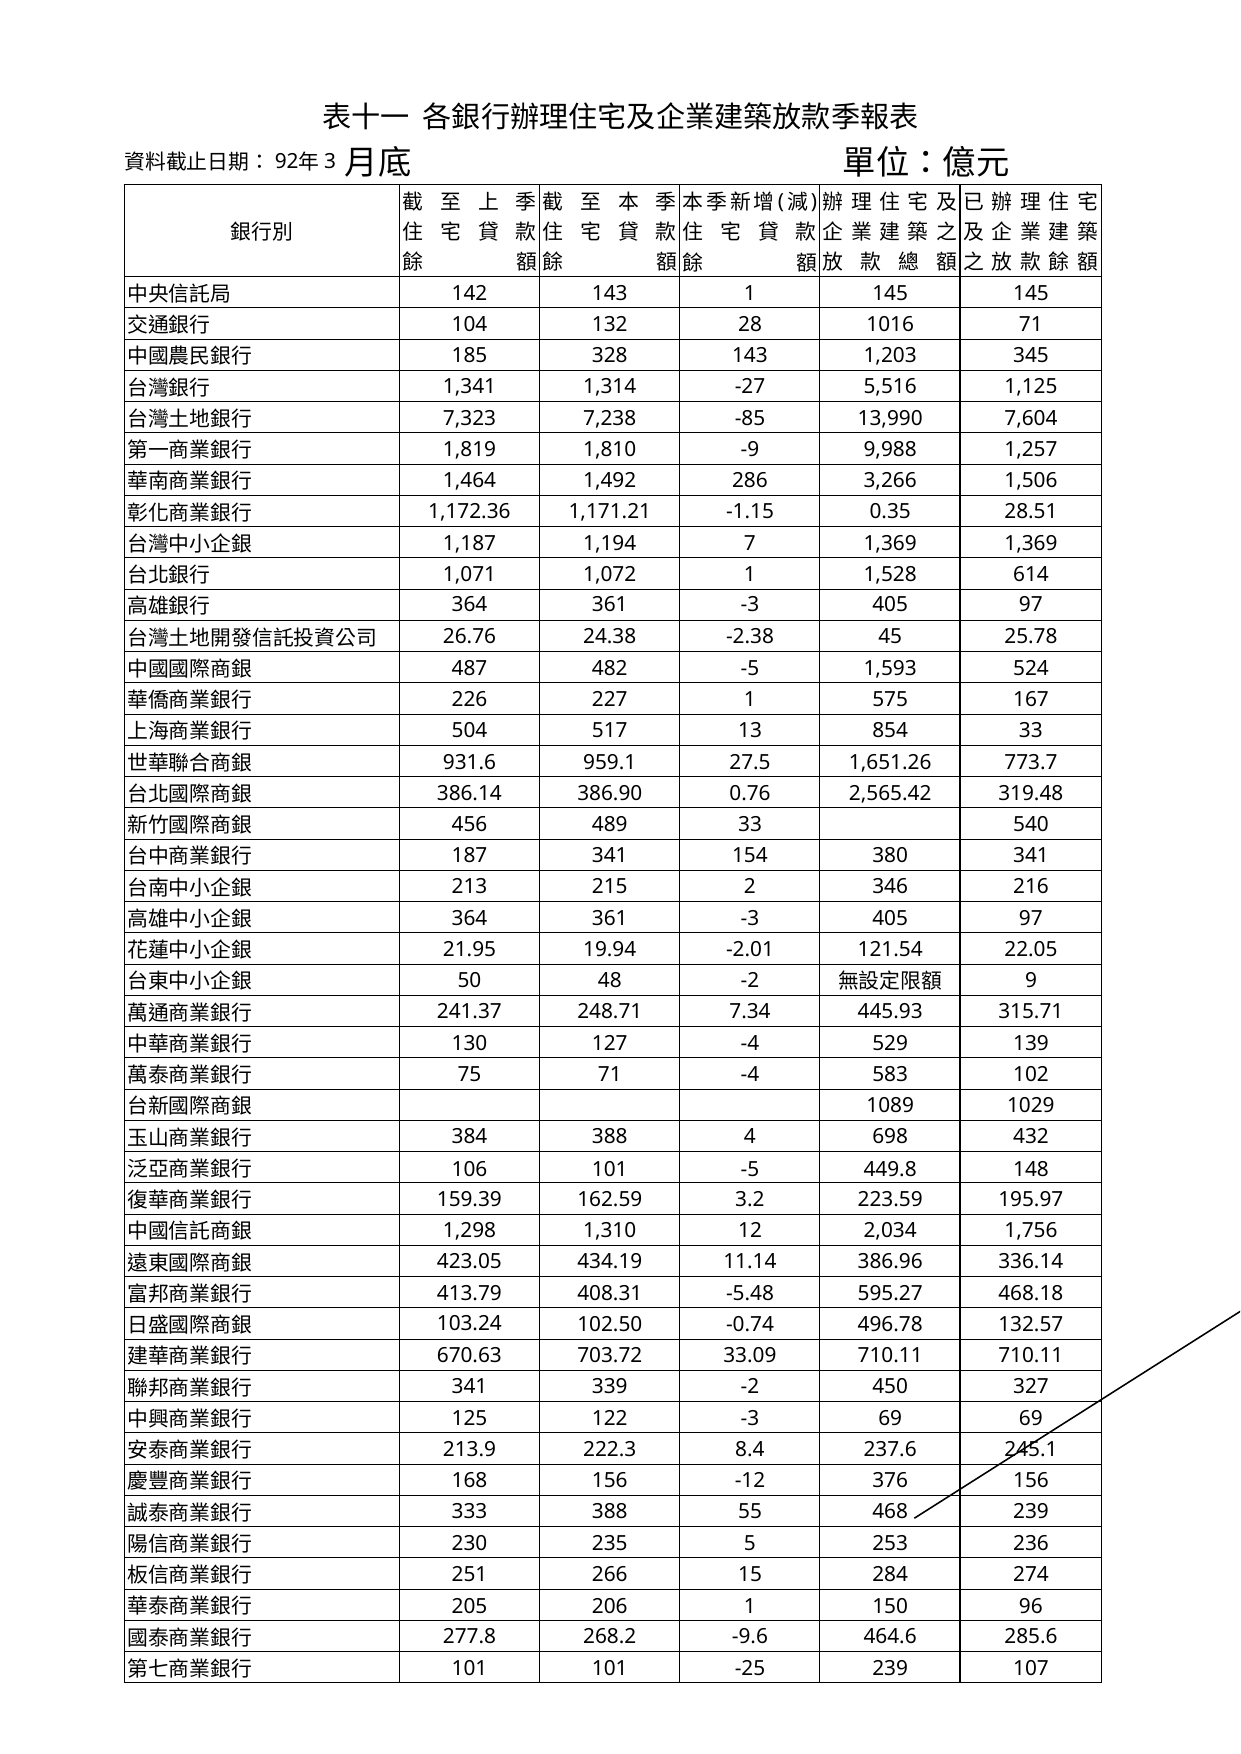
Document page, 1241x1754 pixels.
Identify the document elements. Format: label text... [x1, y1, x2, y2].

table_cell 1016 [820, 308, 959, 338]
table_cell 7,238 [540, 402, 679, 432]
table_cell 145 [961, 277, 1101, 307]
table_cell 376 [820, 1465, 959, 1495]
table_cell 世華聯合商銀 [125, 746, 399, 776]
table_cell 1,203 [820, 340, 959, 370]
table_cell 1,756 [961, 1215, 1101, 1245]
table_cell -2.01 [680, 933, 819, 963]
table_cell 245.1 [961, 1433, 1045, 1463]
table_cell 286 [680, 465, 819, 495]
table_cell 7,604 [961, 402, 1101, 432]
table_cell 386.14 [400, 777, 539, 807]
table_cell 1,341 [400, 371, 539, 401]
table_cell 408.31 [540, 1277, 679, 1307]
table_cell 45 [820, 621, 959, 651]
table_cell 710.11 [961, 1340, 1101, 1370]
table_cell 346 [820, 871, 959, 901]
table_cell 277.8 [400, 1621, 539, 1651]
table_cell 583 [820, 1058, 959, 1088]
table_cell 1,528 [820, 558, 959, 588]
table_cell 33 [961, 715, 1101, 745]
table_cell 1,172.36 [400, 496, 539, 526]
table_cell 413.79 [400, 1277, 539, 1307]
table_cell 148 [961, 1152, 1101, 1182]
table_cell 28.51 [961, 496, 1101, 526]
table_cell 213 [400, 871, 539, 901]
table_cell 27.5 [680, 746, 819, 776]
table_cell 中國國際商銀 [125, 652, 399, 682]
table_cell 710.11 [820, 1340, 959, 1370]
table_cell 1,810 [540, 433, 679, 463]
table_header 已辦理住宅 及企業建築 之放款餘額 [961, 185, 1101, 276]
table_cell 2 [680, 871, 819, 901]
table_cell 130 [400, 1027, 539, 1057]
table_cell 55 [680, 1496, 819, 1526]
table_cell -5 [680, 1152, 819, 1182]
table_cell 7 [680, 527, 819, 557]
table_cell 388 [540, 1496, 679, 1526]
table_cell 1,593 [820, 652, 959, 682]
table_cell 245.1 [1005, 1433, 1101, 1463]
table_cell 高雄中小企銀 [125, 902, 399, 932]
table_cell 2,565.42 [820, 777, 959, 807]
table_cell 274 [961, 1558, 1101, 1588]
table_cell 187 [400, 840, 539, 870]
table_cell 959.1 [540, 746, 679, 776]
table_cell -27 [680, 371, 819, 401]
table_cell 台東中小企銀 [125, 965, 399, 995]
table_cell 1,369 [961, 527, 1101, 557]
table_cell 2,034 [820, 1215, 959, 1245]
table_cell 69 [961, 1402, 1094, 1432]
table_cell 台灣中小企銀 [125, 527, 399, 557]
table_cell 台北國際商銀 [125, 777, 399, 807]
table_cell 1,298 [400, 1215, 539, 1245]
table_cell 19.94 [540, 933, 679, 963]
table_cell 122 [540, 1402, 679, 1432]
table_cell 華僑商業銀行 [125, 683, 399, 713]
table_cell -0.74 [680, 1308, 819, 1338]
table_cell 384 [400, 1121, 539, 1151]
table_cell 931.6 [400, 746, 539, 776]
table_cell -5.48 [680, 1277, 819, 1307]
table_cell [820, 808, 959, 838]
table_cell 336.14 [961, 1246, 1101, 1276]
table_cell 71 [540, 1058, 679, 1088]
table_cell 台新國際商銀 [125, 1090, 399, 1120]
table_cell 333 [400, 1496, 539, 1526]
table_cell 13,990 [820, 402, 959, 432]
table_cell 15 [680, 1558, 819, 1588]
table_cell 156 [961, 1465, 1101, 1495]
table_header 本季新增(減)住宅貸款 餘額 [680, 185, 819, 276]
table_cell 國泰商業銀行 [125, 1621, 399, 1651]
table_cell 364 [400, 902, 539, 932]
table_cell 237.6 [820, 1433, 959, 1463]
table_cell 1,651.26 [820, 746, 959, 776]
table_cell 上海商業銀行 [125, 715, 399, 745]
table_cell 230 [400, 1527, 539, 1557]
table_cell 226 [400, 683, 539, 713]
table_cell 9,988 [820, 433, 959, 463]
table_cell 102 [961, 1058, 1101, 1088]
table_cell 高雄銀行 [125, 590, 399, 620]
table_cell 517 [540, 715, 679, 745]
table_cell 614 [961, 558, 1101, 588]
table_cell 159.39 [400, 1183, 539, 1213]
table_cell 361 [540, 590, 679, 620]
table_cell 162.59 [540, 1183, 679, 1213]
table_cell 萬泰商業銀行 [125, 1058, 399, 1088]
table_cell -2 [680, 965, 819, 995]
table_cell 1,257 [961, 433, 1101, 463]
table_cell 97 [961, 590, 1101, 620]
table_cell -2 [680, 1371, 819, 1401]
table_cell 423.05 [400, 1246, 539, 1276]
table_cell -25 [680, 1652, 819, 1682]
table_cell 13 [680, 715, 819, 745]
table_cell 168 [400, 1465, 539, 1495]
table_cell 7.34 [680, 996, 819, 1026]
text 資料截止日期： 92年 3 月底 單位：億元 [124, 136, 1110, 184]
table_header 辦理住宅及 企業建築之 放款總額 [820, 185, 959, 276]
table_cell 1089 [820, 1090, 959, 1120]
table_cell 1,171.21 [540, 496, 679, 526]
table_cell 222.3 [540, 1433, 679, 1463]
table_cell 285.6 [961, 1621, 1101, 1651]
table_cell -2.38 [680, 621, 819, 651]
table_cell -9 [680, 433, 819, 463]
table_cell 150 [820, 1590, 959, 1620]
table_cell 854 [820, 715, 959, 745]
table_cell 第一商業銀行 [125, 433, 399, 463]
table_cell 71 [961, 308, 1101, 338]
table_cell 482 [540, 652, 679, 682]
table_cell 345 [961, 340, 1101, 370]
table_cell 0.76 [680, 777, 819, 807]
table_cell 235 [540, 1527, 679, 1557]
table_cell 167 [961, 683, 1101, 713]
table_cell -3 [680, 1402, 819, 1432]
table_cell 121.54 [820, 933, 959, 963]
table_cell 無設定限額 [820, 965, 959, 995]
table_cell 341 [540, 840, 679, 870]
table_cell 142 [400, 277, 539, 307]
table_cell 花蓮中小企銀 [125, 933, 399, 963]
table_cell 319.48 [961, 777, 1101, 807]
table_cell 284 [820, 1558, 959, 1588]
table_cell 台灣土地銀行 [125, 402, 399, 432]
table_cell 陽信商業銀行 [125, 1527, 399, 1557]
table_cell 8.4 [680, 1433, 819, 1463]
table_cell -3 [680, 590, 819, 620]
table_cell 1,194 [540, 527, 679, 557]
table_cell 台南中小企銀 [125, 871, 399, 901]
table_cell 富邦商業銀行 [125, 1277, 399, 1307]
table_cell 1,506 [961, 465, 1101, 495]
table_cell 誠泰商業銀行 [125, 1496, 399, 1526]
table_cell 4 [680, 1121, 819, 1151]
table_header 截至上季 住宅貸款 餘額 [400, 185, 539, 276]
table_cell 9 [961, 965, 1101, 995]
table_cell 26.76 [400, 621, 539, 651]
table_cell 1 [680, 277, 819, 307]
table_cell 575 [820, 683, 959, 713]
table_cell 中國農民銀行 [125, 340, 399, 370]
table_cell 1,125 [961, 371, 1101, 401]
table_cell 327 [961, 1371, 1101, 1401]
table_cell 22.05 [961, 933, 1101, 963]
table_cell 遠東國際商銀 [125, 1246, 399, 1276]
text 表十一 各銀行辦理住宅及企業建築放款季報表 [124, 94, 1116, 136]
table_cell 215 [540, 871, 679, 901]
table_cell 75 [400, 1058, 539, 1088]
table_cell [540, 1090, 679, 1120]
table_cell 新竹國際商銀 [125, 808, 399, 838]
table_cell 145 [820, 277, 959, 307]
table_cell -5 [680, 652, 819, 682]
table_cell -3 [680, 902, 819, 932]
table_cell 487 [400, 652, 539, 682]
table_cell 聯邦商業銀行 [125, 1371, 399, 1401]
table_cell 69 [820, 1402, 959, 1432]
table_cell 50 [400, 965, 539, 995]
table_cell 268.2 [540, 1621, 679, 1651]
table_cell 12 [680, 1215, 819, 1245]
table_cell 萬通商業銀行 [125, 996, 399, 1026]
table_cell 1,071 [400, 558, 539, 588]
table_cell 101 [400, 1652, 539, 1682]
table_cell 11.14 [680, 1246, 819, 1276]
table_cell 101 [540, 1652, 679, 1682]
table_cell 464.6 [820, 1621, 959, 1651]
table_cell 213.9 [400, 1433, 539, 1463]
table_cell 建華商業銀行 [125, 1340, 399, 1370]
table_cell 安泰商業銀行 [125, 1433, 399, 1463]
table_cell 慶豐商業銀行 [125, 1465, 399, 1495]
table_cell 1,464 [400, 465, 539, 495]
table_cell 253 [820, 1527, 959, 1557]
table_cell 216 [961, 871, 1101, 901]
table_cell 205 [400, 1590, 539, 1620]
table_cell 405 [820, 902, 959, 932]
table_cell 529 [820, 1027, 959, 1057]
table_cell 彰化商業銀行 [125, 496, 399, 526]
table_cell 251 [400, 1558, 539, 1588]
table_cell 1,072 [540, 558, 679, 588]
table_cell 132 [540, 308, 679, 338]
table_cell 1 [680, 683, 819, 713]
table_cell 361 [540, 902, 679, 932]
table_cell 468 [820, 1496, 959, 1526]
table_cell 中興商業銀行 [125, 1402, 399, 1432]
table_cell 380 [820, 840, 959, 870]
table_cell 125 [400, 1402, 539, 1432]
table_cell 台北銀行 [125, 558, 399, 588]
table_cell 華南商業銀行 [125, 465, 399, 495]
table_cell 7,323 [400, 402, 539, 432]
table_cell 154 [680, 840, 819, 870]
table_cell 1,310 [540, 1215, 679, 1245]
table_cell 台灣土地開發信託投資公司 [125, 621, 399, 651]
table_cell 248.71 [540, 996, 679, 1026]
table_cell 101 [540, 1152, 679, 1182]
table_cell 496.78 [820, 1308, 959, 1338]
table_cell 386.90 [540, 777, 679, 807]
table_cell 5 [680, 1527, 819, 1557]
table_cell 773.7 [961, 746, 1101, 776]
table_cell 1,369 [820, 527, 959, 557]
table_cell 1 [680, 558, 819, 588]
table_cell 266 [540, 1558, 679, 1588]
table_cell 107 [961, 1652, 1101, 1682]
table_cell 中華商業銀行 [125, 1027, 399, 1057]
table_cell 21.95 [400, 933, 539, 963]
table_header 截至本季 住宅貸款 餘額 [540, 185, 679, 276]
table_cell 132.57 [961, 1308, 1101, 1338]
table_header 銀行別 [125, 185, 399, 276]
table_cell 1,819 [400, 433, 539, 463]
table_cell 日盛國際商銀 [125, 1308, 399, 1338]
table_cell 139 [961, 1027, 1101, 1057]
table_cell 386.96 [820, 1246, 959, 1276]
table_cell -12 [680, 1465, 819, 1495]
table_cell 5,516 [820, 371, 959, 401]
table_cell 540 [961, 808, 1101, 838]
table_cell 1,492 [540, 465, 679, 495]
table_cell 104 [400, 308, 539, 338]
table_cell 239 [820, 1652, 959, 1682]
table_cell 0.35 [820, 496, 959, 526]
table_cell 405 [820, 590, 959, 620]
table_cell 241.37 [400, 996, 539, 1026]
table_cell 24.38 [540, 621, 679, 651]
table_cell 102.50 [540, 1308, 679, 1338]
table_cell 489 [540, 808, 679, 838]
table_cell 泛亞商業銀行 [125, 1152, 399, 1182]
table_cell 670.63 [400, 1340, 539, 1370]
table_cell 143 [540, 277, 679, 307]
table_cell 143 [680, 340, 819, 370]
table_cell 445.93 [820, 996, 959, 1026]
table_cell [1054, 1402, 1101, 1432]
table_cell -85 [680, 402, 819, 432]
table_cell 1029 [961, 1090, 1101, 1120]
table_cell 339 [540, 1371, 679, 1401]
table_cell 236 [961, 1527, 1101, 1557]
table_cell 595.27 [820, 1277, 959, 1307]
table_cell 板信商業銀行 [125, 1558, 399, 1588]
table_cell 468.18 [961, 1277, 1101, 1307]
table_cell 玉山商業銀行 [125, 1121, 399, 1151]
table_cell 456 [400, 808, 539, 838]
table_cell 106 [400, 1152, 539, 1182]
table_cell 227 [540, 683, 679, 713]
table_cell -9.6 [680, 1621, 819, 1651]
table_cell 48 [540, 965, 679, 995]
table_cell 1 [680, 1590, 819, 1620]
table_cell 432 [961, 1121, 1101, 1151]
table_cell 33.09 [680, 1340, 819, 1370]
table_cell 127 [540, 1027, 679, 1057]
table_cell 388 [540, 1121, 679, 1151]
table_cell 復華商業銀行 [125, 1183, 399, 1213]
table_cell 341 [961, 840, 1101, 870]
table_cell 341 [400, 1371, 539, 1401]
table_cell 434.19 [540, 1246, 679, 1276]
table_cell 28 [680, 308, 819, 338]
table_cell 中國信託商銀 [125, 1215, 399, 1245]
table_cell 315.71 [961, 996, 1101, 1026]
table_cell 195.97 [961, 1183, 1101, 1213]
table_cell 206 [540, 1590, 679, 1620]
table_cell 185 [400, 340, 539, 370]
table_cell 156 [540, 1465, 679, 1495]
table_cell [680, 1090, 819, 1120]
table_cell -4 [680, 1027, 819, 1057]
table_cell 台中商業銀行 [125, 840, 399, 870]
table_cell 第七商業銀行 [125, 1652, 399, 1682]
table_cell 33 [680, 808, 819, 838]
table_cell 449.8 [820, 1152, 959, 1182]
table_cell 223.59 [820, 1183, 959, 1213]
table_cell 364 [400, 590, 539, 620]
table_cell 97 [961, 902, 1101, 932]
table_cell 25.78 [961, 621, 1101, 651]
table_cell 華泰商業銀行 [125, 1590, 399, 1620]
table_cell 504 [400, 715, 539, 745]
table_cell 1,187 [400, 527, 539, 557]
table_cell 3.2 [680, 1183, 819, 1213]
table_cell 3,266 [820, 465, 959, 495]
table_cell 328 [540, 340, 679, 370]
table_cell 103.24 [400, 1308, 539, 1338]
table_cell 524 [961, 652, 1101, 682]
table_cell 96 [961, 1590, 1101, 1620]
table_cell 698 [820, 1121, 959, 1151]
table_cell 450 [820, 1371, 959, 1401]
table_cell 239 [961, 1496, 1101, 1526]
table_cell 703.72 [540, 1340, 679, 1370]
table_cell 交通銀行 [125, 308, 399, 338]
table_cell [400, 1090, 539, 1120]
table_cell 台灣銀行 [125, 371, 399, 401]
table_cell 中央信託局 [125, 277, 399, 307]
table_cell 1,314 [540, 371, 679, 401]
table_cell -4 [680, 1058, 819, 1088]
table_cell -1.15 [680, 496, 819, 526]
